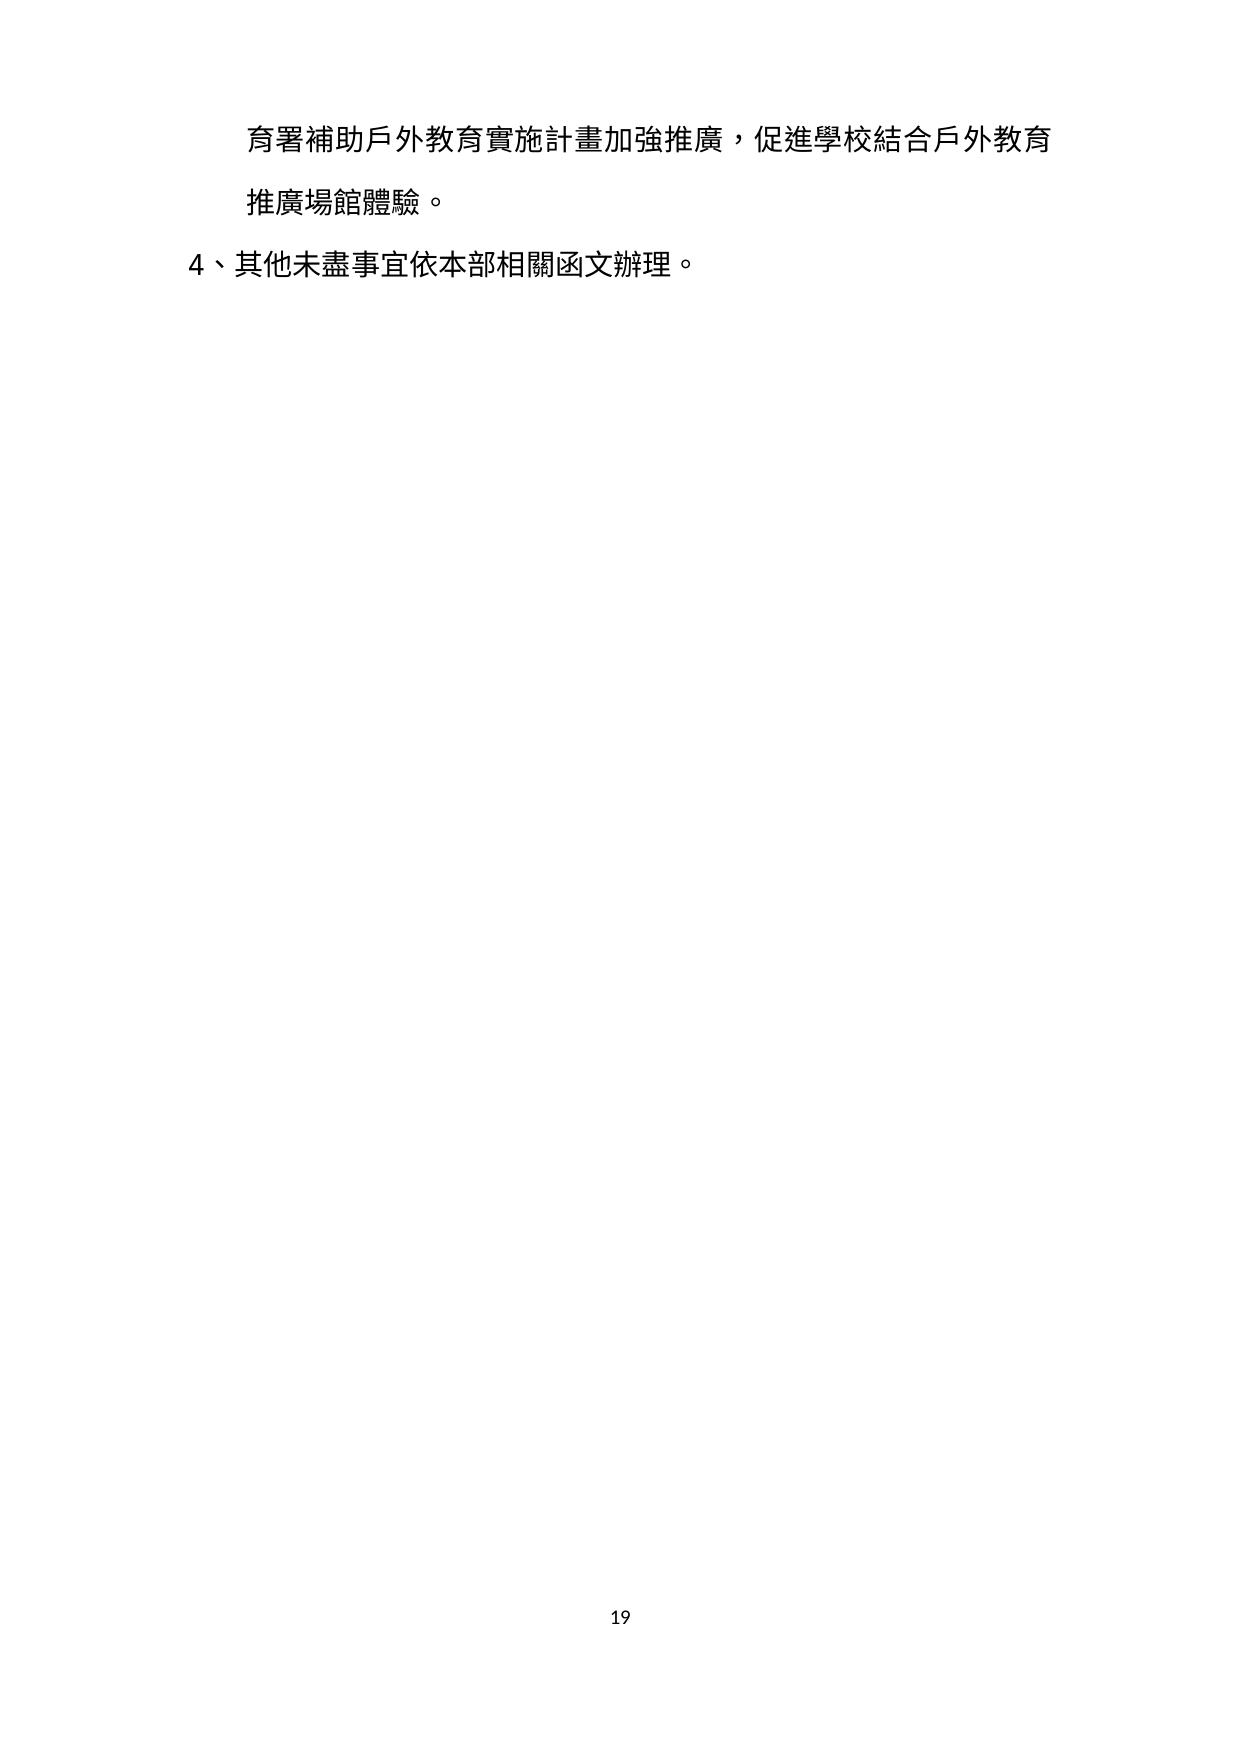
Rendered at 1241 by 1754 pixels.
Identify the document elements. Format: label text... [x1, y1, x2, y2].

list 其他未盡事宜依本部相關函文辦理。 [187, 221, 1053, 284]
list 育署補助戶外教育實施計畫加強推廣，促進學校結合戶外教育推廣場館體驗。 [187, 96, 1053, 221]
